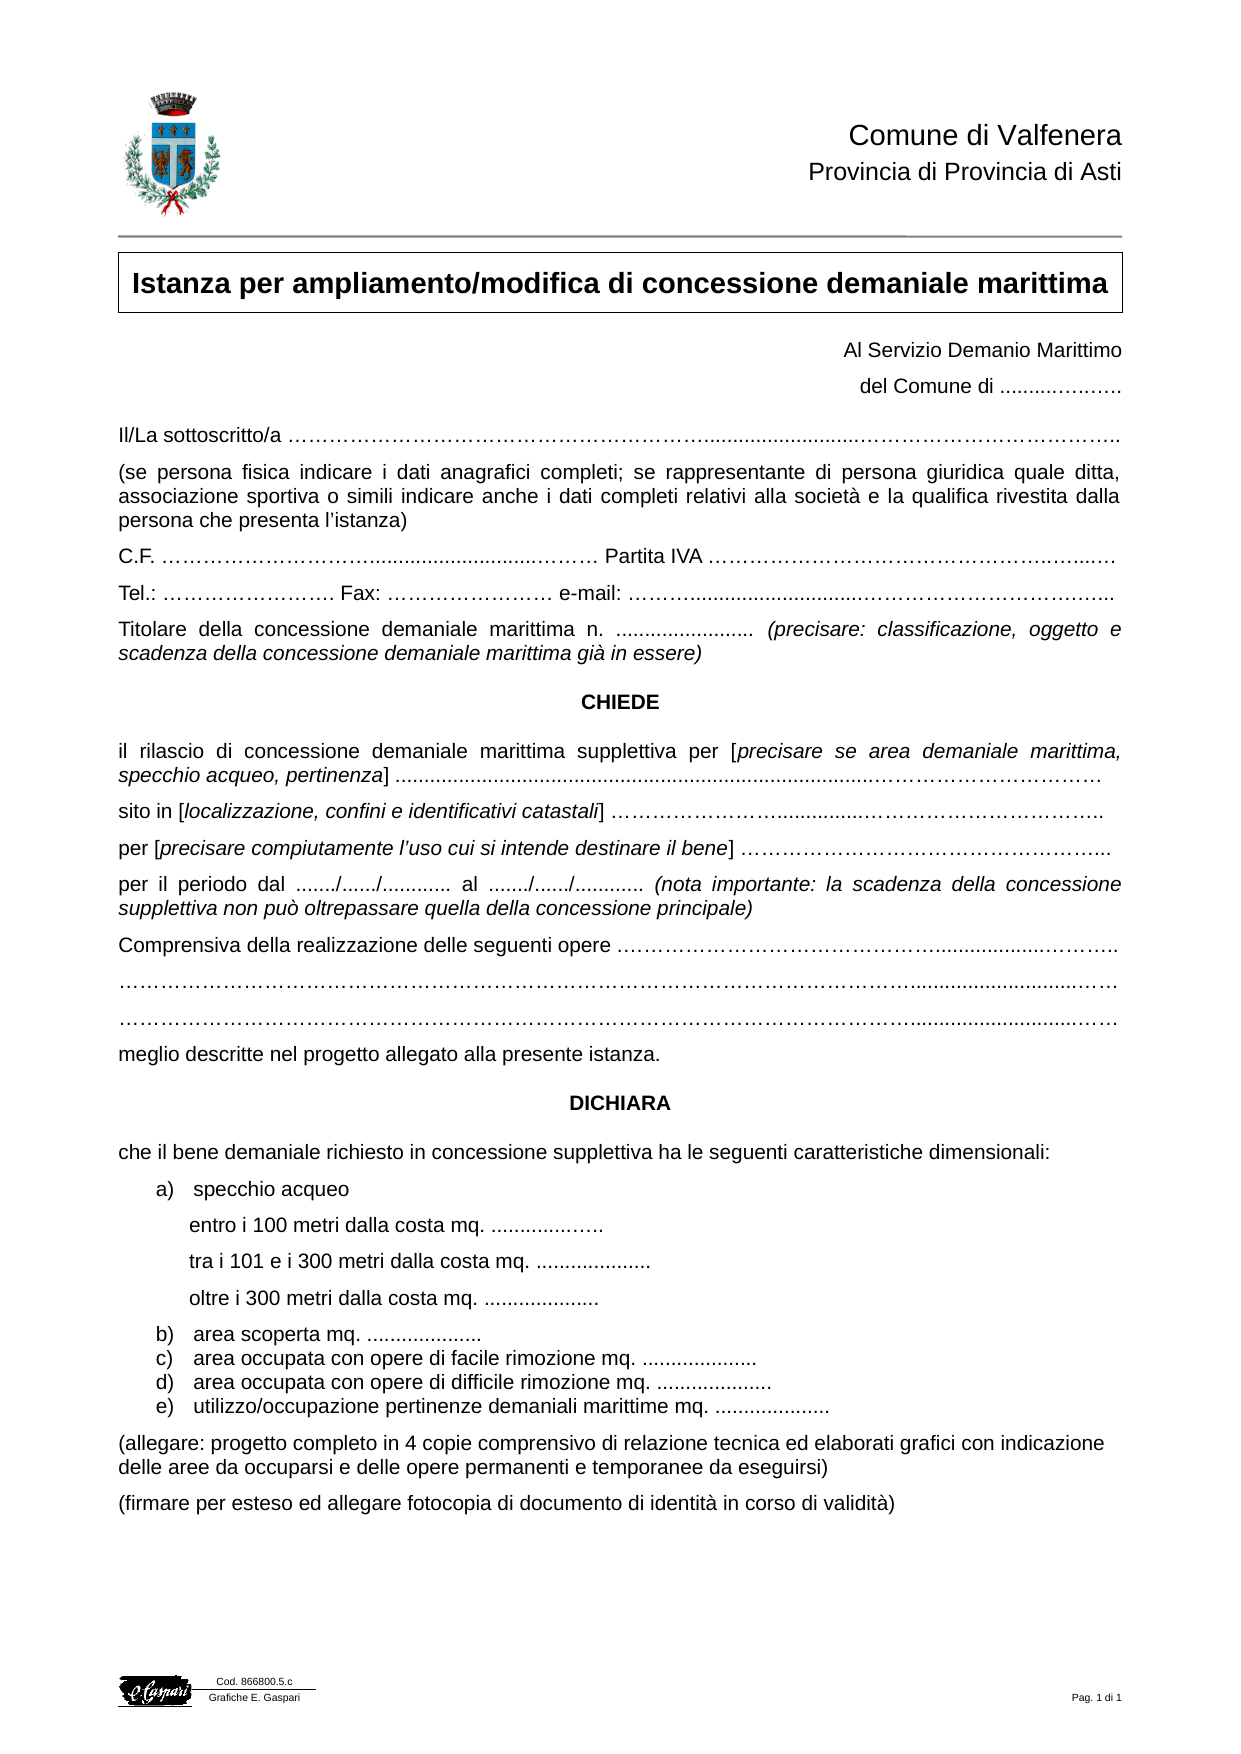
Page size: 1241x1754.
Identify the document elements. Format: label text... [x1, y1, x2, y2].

text entro i 100 metri dalla costa mq. ..............….. [189, 1213, 1122, 1237]
text Tel.: ……………………. Fax: …………………… e-mail: ………..............................………………………….…... [118, 581, 1122, 604]
text (firmare per esteso ed allegare fotocopia di documento di identità in corso di validità) [118, 1491, 1122, 1515]
text il rilascio di concessione demaniale marittima supplettiva per [precisare se area demaniale marittima, specchio acqueo, pertinenza] ...................................................................................…………………………… [118, 739, 1122, 787]
text che il bene demaniale richiesto in concessione supplettiva ha le seguenti caratteristiche dimensionali: [118, 1140, 1122, 1164]
text meglio descritte nel progetto allegato alla presente istanza. [118, 1042, 1122, 1066]
text Comprensiva della realizzazione delle seguenti opere .………………………………………...................……….. [118, 933, 1122, 957]
text …………………………………………………………………………………………………….............................…… [118, 1006, 1122, 1029]
text Il/La sottoscritto/a ……………………………………………………...........................……………………………….. [118, 423, 1122, 447]
text Comune di Valfenera [224, 118, 1122, 152]
text DICHIARA [118, 1091, 1122, 1115]
text Al Servizio Demanio Marittimo [118, 338, 1122, 362]
text per [precisare compiutamente l’uso cui si intende destinare il bene] ……………………………………………... [118, 836, 1122, 860]
list specchio acqueo [156, 1176, 1122, 1200]
picture [122, 87, 224, 219]
list area scoperta mq. .................... [156, 1322, 1122, 1346]
text CHIEDE [118, 690, 1122, 714]
text del Comune di ..........…..….. [118, 374, 1122, 398]
list area occupata con opere di difficile rimozione mq. .................... [156, 1370, 1122, 1394]
text (allegare: progetto completo in 4 copie comprensivo di relazione tecnica ed elaborati grafici con indicazione delle aree da occuparsi e delle opere permanenti e temporanee da eseguirsi) [118, 1431, 1122, 1478]
text per il periodo dal ......./....../............ al ......./....../............ (nota importante: la scadenza della concessione supplettiva non può oltrepassare quella della concessione principale) [118, 872, 1122, 920]
picture [118, 1674, 192, 1706]
table_header Istanza per ampliamento/modifica di concessione demaniale marittima [119, 253, 1122, 312]
text sito in [localizzazione, confini e identificativi catastali] ……………………...............…………………………….. [118, 799, 1122, 823]
text Titolare della concessione demaniale marittima n. ........................ (precisare: classificazione, oggetto e scadenza della concessione demaniale marittima già in essere) [118, 617, 1122, 665]
text …………………………………………………………………………………………………….............................…… [118, 969, 1122, 993]
list utilizzo/occupazione pertinenze demaniali marittime mq. .................... [156, 1394, 1122, 1418]
list area occupata con opere di facile rimozione mq. .................... [156, 1346, 1122, 1370]
text C.F. ………………………….............................……… Partita IVA …………………………………………..…....… [118, 544, 1122, 568]
text tra i 101 e i 300 metri dalla costa mq. .................... [189, 1249, 1122, 1273]
text (se persona fisica indicare i dati anagrafici completi; se rappresentante di persona giuridica quale ditta, associazione sportiva o simili indicare anche i dati completi relativi alla società e la qualifica rivestita dalla persona che presenta l’istanza) [118, 460, 1122, 532]
text Provincia di Provincia di Asti [224, 157, 1122, 185]
text oltre i 300 metri dalla costa mq. .................... [189, 1286, 1122, 1310]
